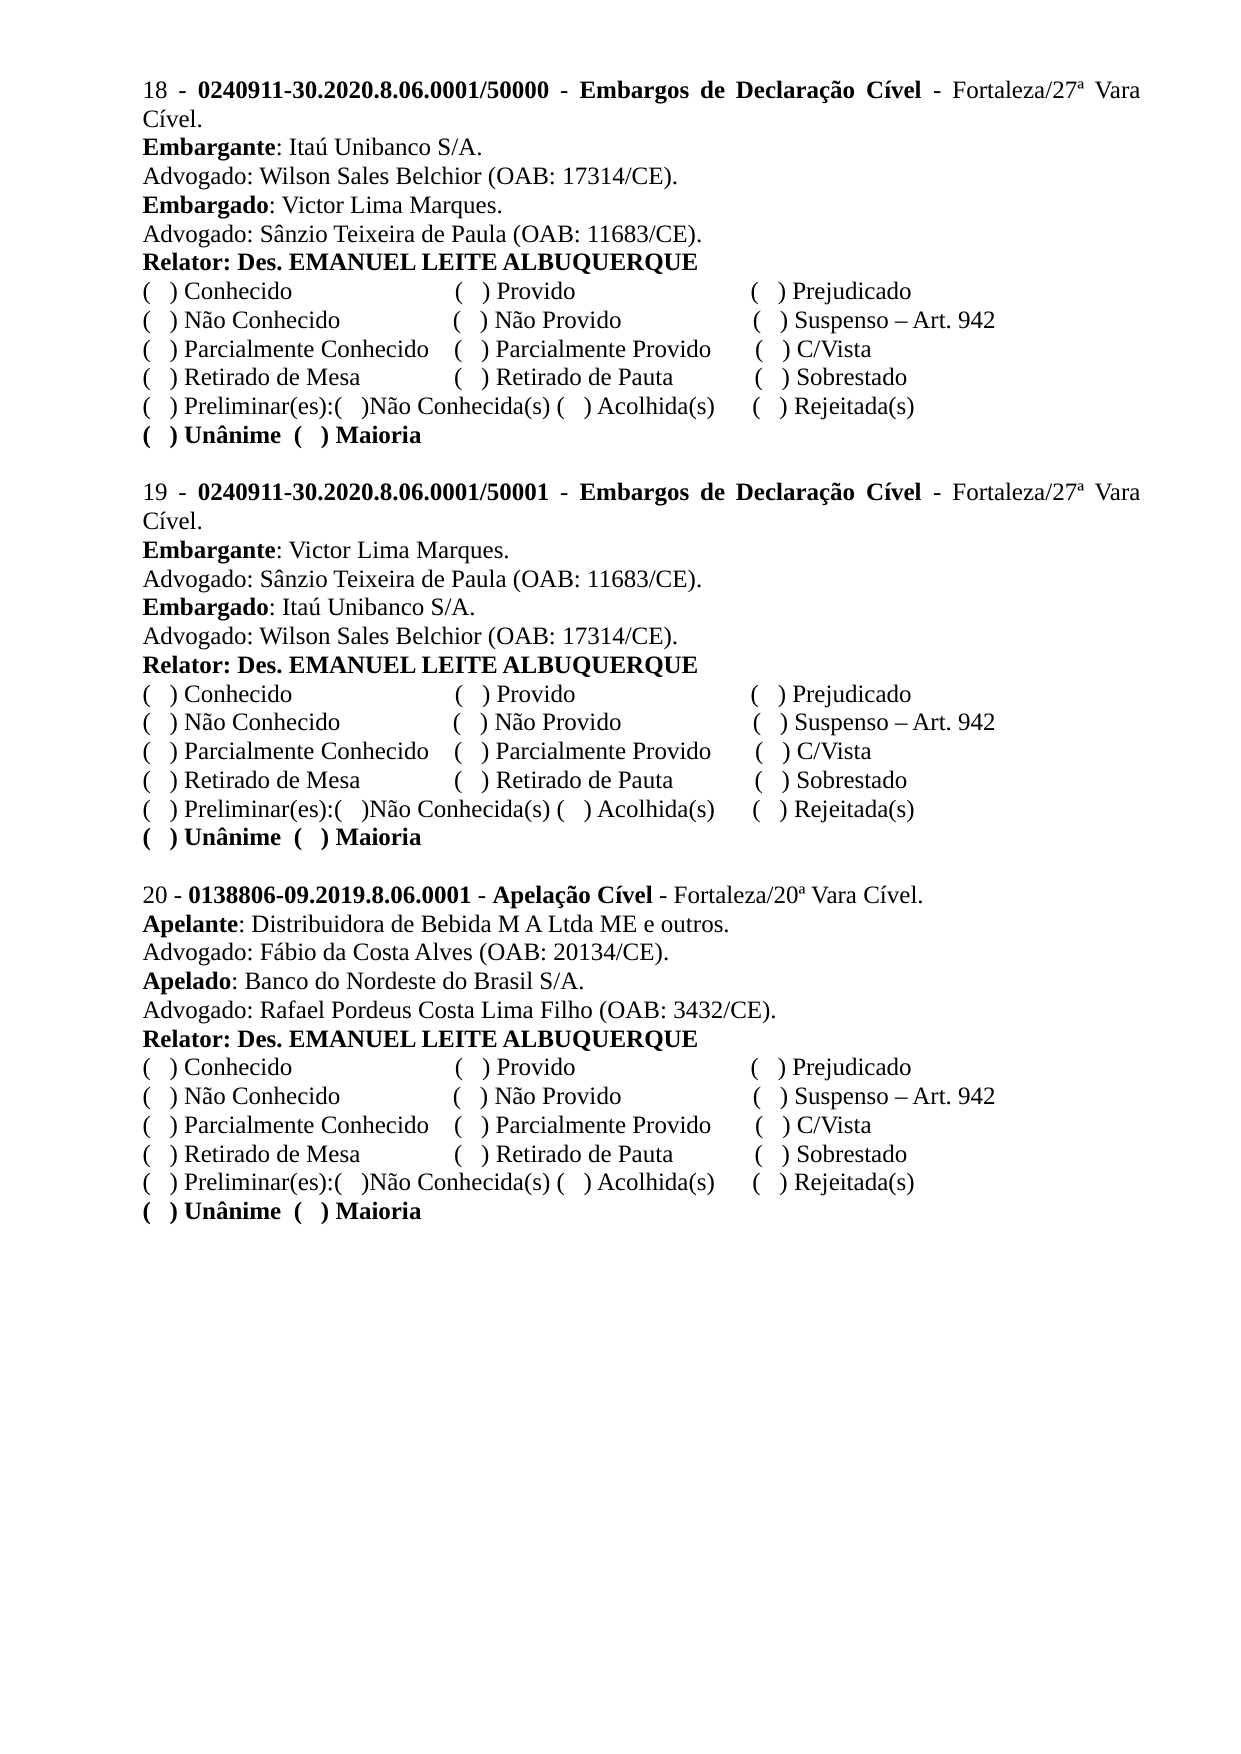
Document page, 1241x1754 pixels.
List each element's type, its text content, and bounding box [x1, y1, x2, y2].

text ( ) Não Conhecido ( ) Não Provido ( ) Suspenso – Art. 942 [142, 305, 1158, 334]
text Relator: Des. EMANUEL LEITE ALBUQUERQUE [142, 247, 1141, 276]
text Embargante: Itaú Unibanco S/A. [142, 132, 1141, 161]
text ( ) Não Conhecido ( ) Não Provido ( ) Suspenso – Art. 942 [142, 1081, 1158, 1110]
text Apelante: Distribuidora de Bebida M A Ltda ME e outros. [142, 909, 1141, 937]
text ( ) Conhecido ( ) Provido ( ) Prejudicado [142, 276, 1141, 305]
text Advogado: Rafael Pordeus Costa Lima Filho (OAB: 3432/CE). [142, 995, 1141, 1024]
text Embargado: Victor Lima Marques. [142, 190, 1141, 219]
text Relator: Des. EMANUEL LEITE ALBUQUERQUE [142, 1024, 1141, 1052]
text ( ) Não Conhecido ( ) Não Provido ( ) Suspenso – Art. 942 [142, 707, 1158, 736]
text Advogado: Fábio da Costa Alves (OAB: 20134/CE). [142, 937, 1141, 966]
text ( ) Parcialmente Conhecido ( ) Parcialmente Provido ( ) C/Vista [142, 1110, 1158, 1139]
text 18 - 0240911-30.2020.8.06.0001/50000 - Embargos de Declaração Cível - Fortaleza/27ª Vara Cível. [142, 75, 1141, 132]
text Embargante: Victor Lima Marques. [142, 535, 1141, 564]
text ( ) Retirado de Mesa ( ) Retirado de Pauta ( ) Sobrestado [142, 765, 1158, 794]
text Advogado: Sânzio Teixeira de Paula (OAB: 11683/CE). [142, 219, 1141, 247]
text ( ) Unânime ( ) Maioria [142, 1196, 1158, 1225]
text Embargado: Itaú Unibanco S/A. [142, 592, 1141, 621]
text Advogado: Wilson Sales Belchior (OAB: 17314/CE). [142, 621, 1141, 650]
text ( ) Preliminar(es):( )Não Conhecida(s) ( ) Acolhida(s) ( ) Rejeitada(s) [142, 391, 1158, 420]
text ( ) Unânime ( ) Maioria [142, 420, 1158, 449]
text Advogado: Sânzio Teixeira de Paula (OAB: 11683/CE). [142, 564, 1141, 592]
text Advogado: Wilson Sales Belchior (OAB: 17314/CE). [142, 161, 1141, 190]
text 20 - 0138806-09.2019.8.06.0001 - Apelação Cível - Fortaleza/20ª Vara Cível. [142, 880, 1141, 909]
text ( ) Unânime ( ) Maioria [142, 822, 1158, 851]
text ( ) Conhecido ( ) Provido ( ) Prejudicado [142, 679, 1141, 707]
text ( ) Retirado de Mesa ( ) Retirado de Pauta ( ) Sobrestado [142, 1139, 1158, 1167]
text ( ) Retirado de Mesa ( ) Retirado de Pauta ( ) Sobrestado [142, 362, 1158, 391]
text ( ) Parcialmente Conhecido ( ) Parcialmente Provido ( ) C/Vista [142, 334, 1158, 362]
text 19 - 0240911-30.2020.8.06.0001/50001 - Embargos de Declaração Cível - Fortaleza/27ª Vara Cível. [142, 477, 1141, 535]
text ( ) Conhecido ( ) Provido ( ) Prejudicado [142, 1052, 1141, 1081]
text ( ) Parcialmente Conhecido ( ) Parcialmente Provido ( ) C/Vista [142, 736, 1158, 765]
text Relator: Des. EMANUEL LEITE ALBUQUERQUE [142, 650, 1141, 679]
text Apelado: Banco do Nordeste do Brasil S/A. [142, 966, 1141, 995]
text ( ) Preliminar(es):( )Não Conhecida(s) ( ) Acolhida(s) ( ) Rejeitada(s) [142, 794, 1158, 822]
text ( ) Preliminar(es):( )Não Conhecida(s) ( ) Acolhida(s) ( ) Rejeitada(s) [142, 1167, 1158, 1196]
